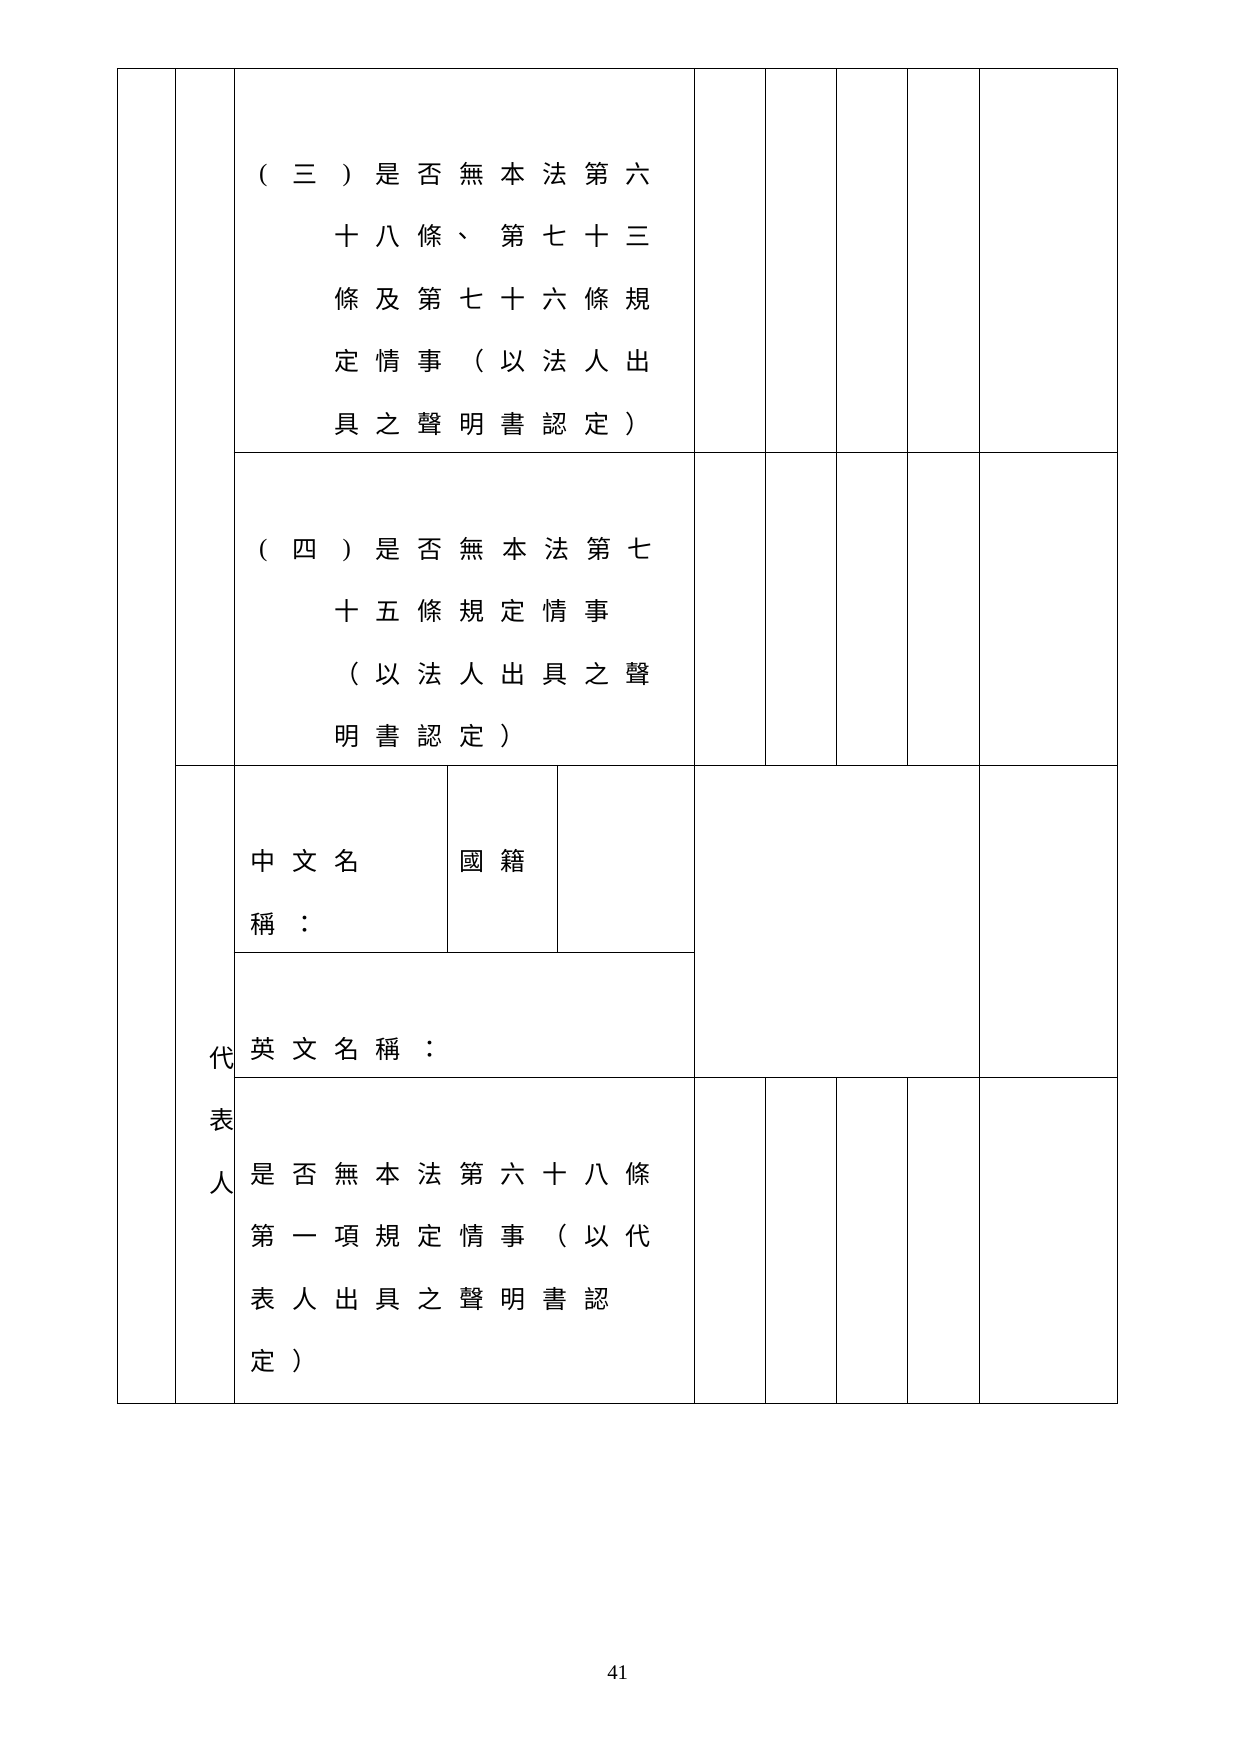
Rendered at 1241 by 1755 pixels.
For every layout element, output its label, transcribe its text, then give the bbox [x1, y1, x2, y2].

table_cell [980, 69, 1117, 452]
table_cell 代表人 [176, 766, 234, 1403]
table_cell [908, 453, 979, 765]
table_cell [908, 1078, 979, 1403]
table_cell 中文名稱： [235, 766, 447, 952]
table_cell [558, 766, 694, 952]
table_cell [766, 453, 836, 765]
table_cell [837, 1078, 907, 1403]
table_cell [695, 69, 765, 452]
table_cell 法人︵設置標準第八條規定以外之發起人︶ [176, 69, 234, 765]
table_cell 是否無本法第六十八條第一項規定情事（以代表人出具之聲明書認定） [235, 1078, 694, 1403]
table_cell (四)是否無本法第七十五條規定情事（以法人出具之聲明書認定） [235, 453, 694, 765]
table_cell [766, 1078, 836, 1403]
table_cell 發 起 人 [118, 69, 175, 1403]
table_cell (三)是否無本法第六十八條、第七十三條及第七十六條規定情事（以法人出具之聲明書認定） [235, 69, 694, 452]
table_cell [908, 69, 979, 452]
table_cell [980, 766, 1117, 1077]
table_cell [837, 453, 907, 765]
table_cell [980, 453, 1117, 765]
table_cell [695, 453, 765, 765]
table_cell [837, 69, 907, 452]
table_cell [766, 69, 836, 452]
table_cell 英文名稱： [235, 953, 694, 1077]
table_cell 國籍 [448, 766, 557, 952]
table_cell [980, 1078, 1117, 1403]
table_cell [695, 766, 979, 1077]
table_cell [695, 1078, 765, 1403]
